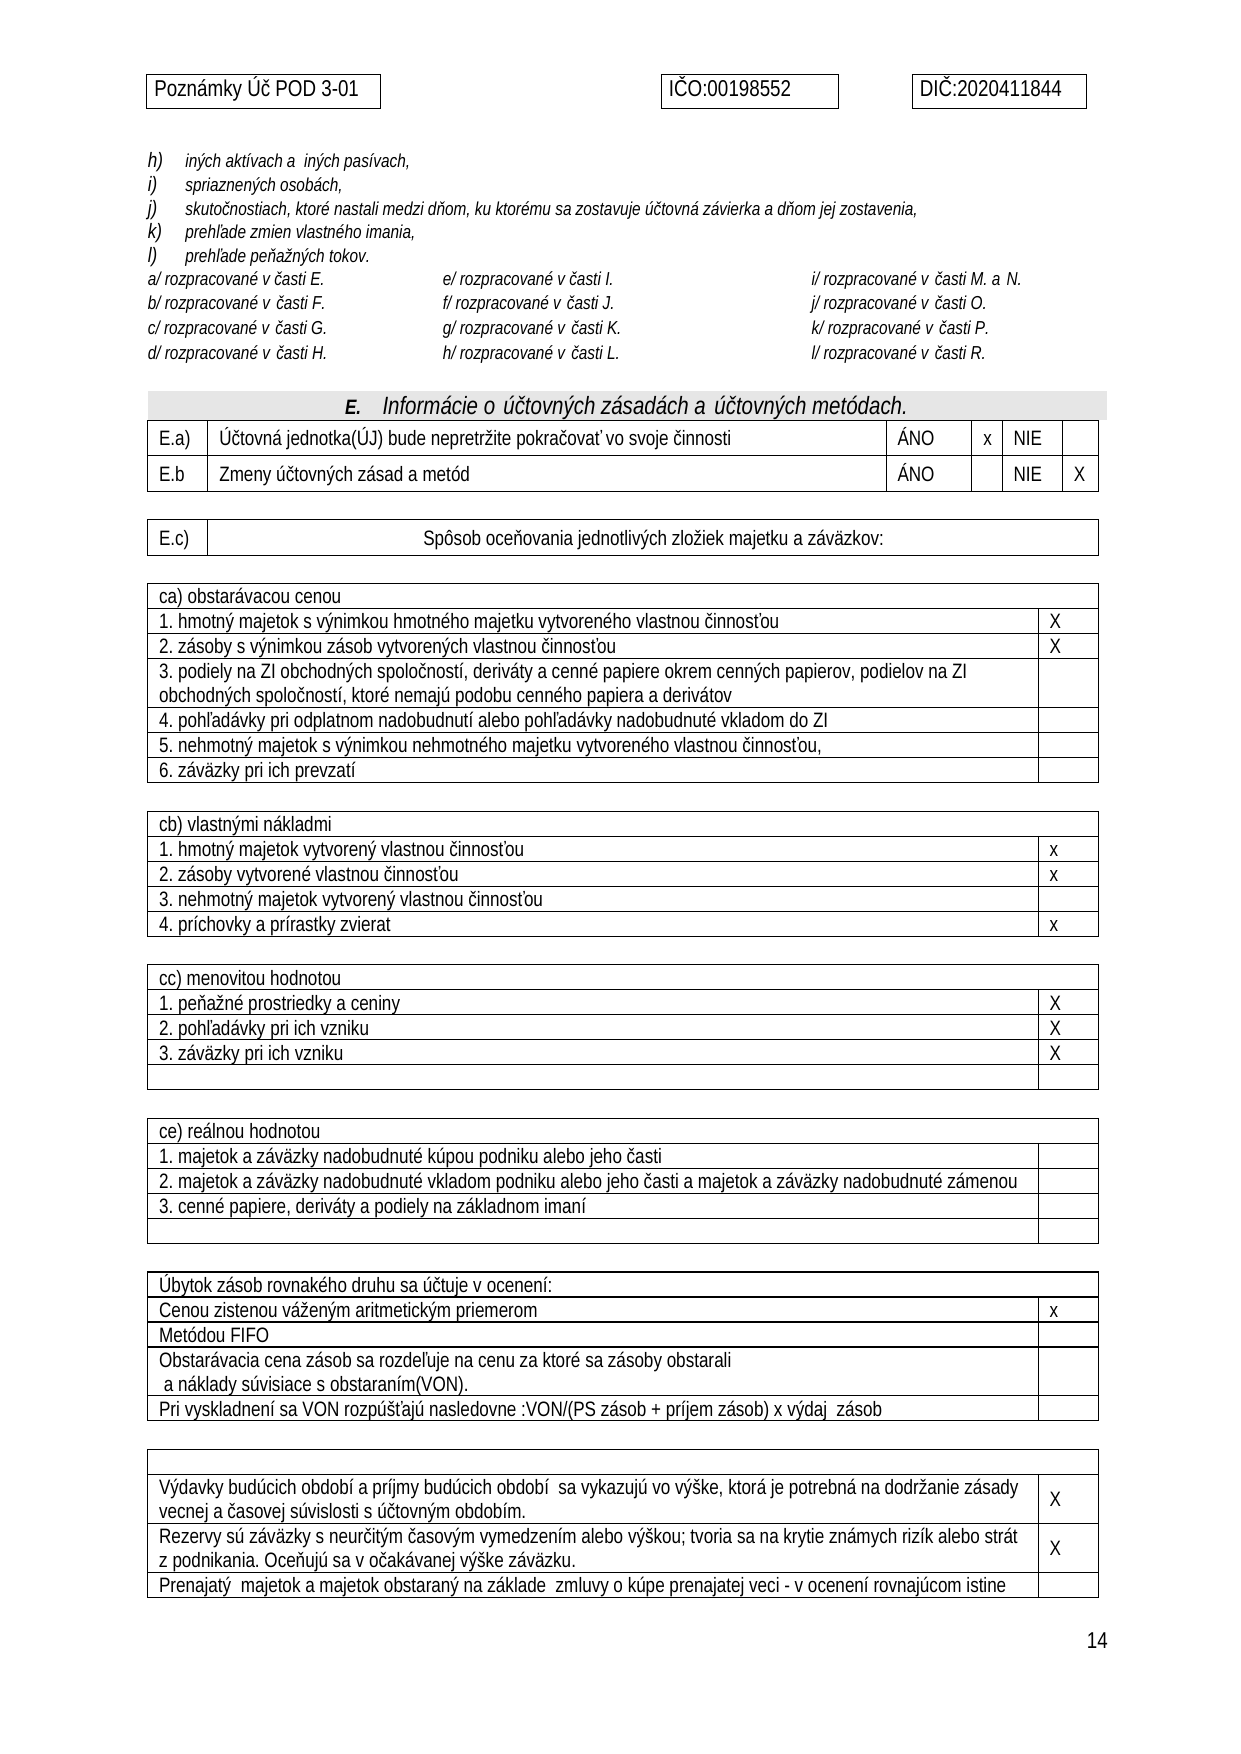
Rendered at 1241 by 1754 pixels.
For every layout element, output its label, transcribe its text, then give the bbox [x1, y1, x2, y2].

table_cell x [1039, 912, 1098, 936]
table_cell 5. nehmotný majetok s výnimkou nehmotného majetku vytvoreného vlastnou činnosťou, [148, 733, 1038, 757]
list prehľade peňažných tokov. [148, 243, 1156, 267]
table_cell X [1039, 1015, 1098, 1039]
table_cell Pri vyskladnení sa VON rozpúšťajú nasledovne :VON/(PS zásob + príjem zásob) x výdaj zásob [148, 1396, 1038, 1420]
table_cell 1. hmotný majetok s výnimkou hmotného majetku vytvoreného vlastnou činnosťou [148, 609, 1038, 633]
list Informácie o účtovných zásadách a účtovných metódach. [148, 391, 1107, 420]
table_cell [1039, 1323, 1098, 1346]
table_cell ÁNO [887, 456, 971, 491]
list spriaznených osobách, [148, 172, 1156, 196]
table_cell [1039, 1396, 1098, 1420]
table_cell X [1039, 609, 1098, 633]
table_cell [1039, 1194, 1098, 1218]
table_header [148, 1450, 1098, 1474]
table_header ca) obstarávacou cenou [148, 584, 1098, 608]
table_cell 6. záväzky pri ich prevzatí [148, 758, 1038, 782]
table_cell [1039, 733, 1098, 757]
list iných aktívach a iných pasívach, [148, 148, 1156, 172]
table_header Spôsob oceňovania jednotlivých zložiek majetku a záväzkov: [208, 520, 1098, 555]
table_cell x [1039, 862, 1098, 886]
table_cell 1. majetok a záväzky nadobudnuté kúpou podniku alebo jeho časti [148, 1144, 1038, 1168]
table_cell X [1039, 1040, 1098, 1064]
table_cell Prenajatý majetok a majetok obstaraný na základe zmluvy o kúpe prenajatej veci - v ocenení rovnajúcom istine [148, 1573, 1038, 1597]
text a/ rozpracované v časti E. e/ rozpracované v časti I. i/ rozpracované v časti M. a N. [148, 267, 1107, 289]
table_cell X [1063, 456, 1098, 491]
list prehľade zmien vlastného imania, [148, 219, 1156, 243]
table_header cc) menovitou hodnotou [148, 965, 1098, 989]
table_cell Cenou zistenou váženým aritmetickým priemerom [148, 1298, 1038, 1321]
table_cell 2. majetok a záväzky nadobudnuté vkladom podniku alebo jeho časti a majetok a záväzky nadobudnuté zámenou [148, 1169, 1038, 1193]
table_header ce) reálnou hodnotou [148, 1119, 1098, 1143]
table_header ÁNO [887, 421, 971, 455]
table_cell [1039, 887, 1098, 911]
table_cell 3. záväzky pri ich vzniku [148, 1040, 1038, 1064]
table_cell [972, 456, 1002, 491]
table_cell [1039, 1169, 1098, 1193]
table_cell X [1039, 1524, 1098, 1572]
table_cell [1039, 1573, 1098, 1597]
table_cell 2. zásoby vytvorené vlastnou činnosťou [148, 862, 1038, 886]
table_cell NIE [1003, 456, 1062, 491]
table_cell 4. príchovky a prírastky zvierat [148, 912, 1038, 936]
table_cell 3. cenné papiere, deriváty a podiely na základnom imaní [148, 1194, 1038, 1218]
table_cell X [1039, 1475, 1098, 1523]
table_cell [1039, 1219, 1098, 1243]
text c/ rozpracované v časti G. g/ rozpracované v časti K. k/ rozpracované v časti P. [148, 317, 1107, 338]
table_header cb) vlastnými nákladmi [148, 812, 1098, 836]
text d/ rozpracované v časti H. h/ rozpracované v časti L. l/ rozpracované v časti R. [148, 342, 1107, 363]
table_cell [1039, 1348, 1098, 1395]
table_cell 3. podiely na ZI obchodných spoločností, deriváty a cenné papiere okrem cenných papierov, podielov na ZI obchodných spoločností, ktoré nemajú podobu cenného papiera a derivátov [148, 659, 1038, 707]
list skutočnostiach, ktoré nastali medzi dňom, ku ktorému sa zostavuje účtovná závierka a dňom jej zostavenia, [148, 196, 1156, 219]
table_cell Zmeny účtovných zásad a metód [208, 456, 886, 491]
table_cell X [1039, 990, 1098, 1014]
table_header E.c) [148, 520, 207, 555]
table_cell [1039, 758, 1098, 782]
table_header x [972, 421, 1002, 455]
table_cell [1039, 1144, 1098, 1168]
table_cell 1. hmotný majetok vytvorený vlastnou činnosťou [148, 837, 1038, 861]
table_header NIE [1003, 421, 1062, 455]
table_cell Výdavky budúcich období a príjmy budúcich období sa vykazujú vo výške, ktorá je potrebná na dodržanie zásady vecnej a časovej súvislosti s účtovným obdobím. [148, 1475, 1038, 1523]
table_cell 2. pohľadávky pri ich vzniku [148, 1015, 1038, 1039]
table_cell Rezervy sú záväzky s neurčitým časovým vymedzením alebo výškou; tvoria sa na krytie známych rizík alebo strát z podnikania. Oceňujú sa v očakávanej výške záväzku. [148, 1524, 1038, 1572]
table_cell [1039, 659, 1098, 707]
table_cell X [1039, 634, 1098, 658]
table_cell [148, 1219, 1038, 1243]
table_header Úbytok zásob rovnakého druhu sa účtuje v ocenení: [148, 1273, 1098, 1296]
table_cell [1039, 708, 1098, 732]
table_header E.a) [148, 421, 207, 455]
table_cell E.b [148, 456, 207, 491]
table_cell [148, 1065, 1038, 1089]
table_header Účtovná jednotka(ÚJ) bude nepretržite pokračovať vo svoje činnosti [208, 421, 886, 455]
table_cell x [1039, 837, 1098, 861]
table_cell x [1039, 1298, 1098, 1321]
text b/ rozpracované v časti F. f/ rozpracované v časti J. j/ rozpracované v časti O. [148, 292, 1107, 314]
table_header [1063, 421, 1098, 455]
table_cell Obstarávacia cena zásob sa rozdeľuje na cenu za ktoré sa zásoby obstarali a náklady súvisiace s obstaraním(VON). [148, 1348, 1038, 1395]
table_cell 4. pohľadávky pri odplatnom nadobudnutí alebo pohľadávky nadobudnuté vkladom do ZI [148, 708, 1038, 732]
table_cell 1. peňažné prostriedky a ceniny [148, 990, 1038, 1014]
table_cell 3. nehmotný majetok vytvorený vlastnou činnosťou [148, 887, 1038, 911]
table_cell Metódou FIFO [148, 1323, 1038, 1346]
table_cell [1039, 1065, 1098, 1089]
table_cell 2. zásoby s výnimkou zásob vytvorených vlastnou činnosťou [148, 634, 1038, 658]
